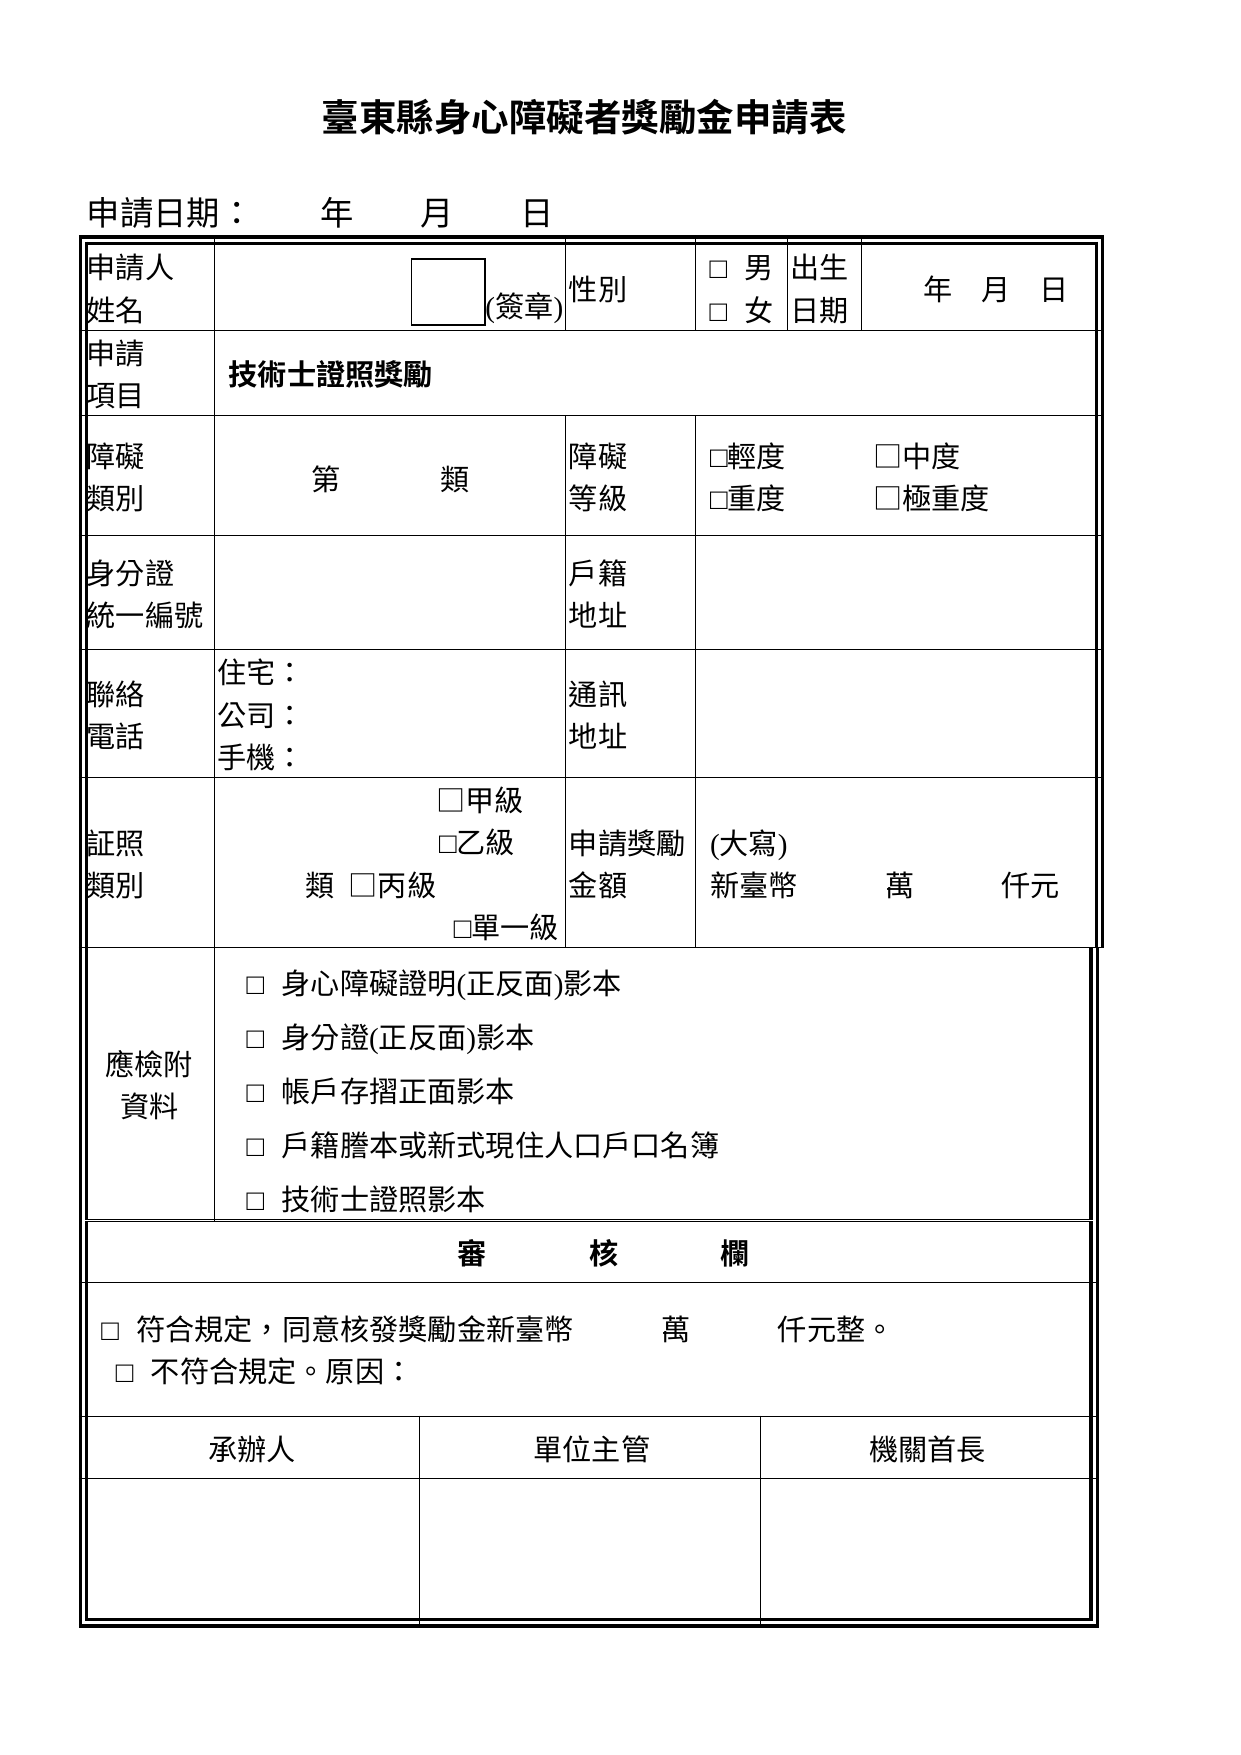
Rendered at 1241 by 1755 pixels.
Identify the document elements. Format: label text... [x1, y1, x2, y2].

table_cell 申請獎勵金額 [566, 778, 695, 947]
table_cell 承辦人 [88, 1417, 419, 1478]
table_cell 身分證 統一編號 [88, 536, 214, 649]
table_cell 申請人 姓名 [84, 239, 214, 329]
table_cell 障礙 類別 [88, 416, 214, 535]
table_header 申請日期： 年 月 日 [84, 142, 1099, 235]
table_cell [420, 1479, 760, 1618]
table_cell 第 類 [215, 416, 565, 535]
text 臺東縣身心障礙者獎勵金申請表 [68, 87, 1100, 142]
table_cell 申請 項目 [88, 331, 214, 415]
table_cell 應檢附資料 [88, 948, 214, 1219]
table_cell [215, 536, 565, 649]
table_cell [88, 1479, 419, 1618]
table_cell □甲級 □乙級 類 □丙級 □單一級 [215, 778, 565, 947]
table_cell 通訊 地址 [566, 650, 695, 777]
table_cell □輕度 □中度 □重度 □極重度 [696, 416, 1095, 535]
table_cell 審 核 欄 [88, 1222, 1089, 1282]
table_cell 機關首長 [761, 1417, 1089, 1478]
table_cell □ 符合規定，同意核發獎勵金新臺幣 萬 仟元整。 □ 不符合規定。原因： [88, 1283, 1089, 1416]
table_cell 証照 類別 [88, 778, 214, 947]
table_cell [696, 536, 1095, 649]
table_cell 性別 [566, 245, 695, 329]
table_cell 聯絡 電話 [88, 650, 214, 777]
table_cell 技術士證照獎勵 [215, 331, 1095, 415]
table_cell 年 月 日 [862, 239, 1099, 329]
table_cell □ 男 □ 女 [696, 245, 787, 329]
table_cell 障礙 等級 [566, 416, 695, 535]
table_cell 住宅： 公司： 手機： [215, 650, 565, 777]
table_cell 單位主管 [420, 1417, 760, 1478]
table_cell (簽章) [215, 245, 565, 329]
table_cell [696, 650, 1095, 777]
table_cell 出生 日期 [788, 245, 861, 329]
table_cell 戶籍 地址 [566, 536, 695, 649]
table_cell □ 身心障礙證明(正反面)影本 □ 身分證(正反面)影本 □ 帳戶存摺正面影本 □ 戶籍謄本或新式現住人口戶口名簿 □ 技術士證照影本 [215, 948, 1089, 1219]
table_cell (大寫) 新臺幣 萬 仟元 [696, 778, 1095, 947]
table_cell [761, 1479, 1089, 1618]
